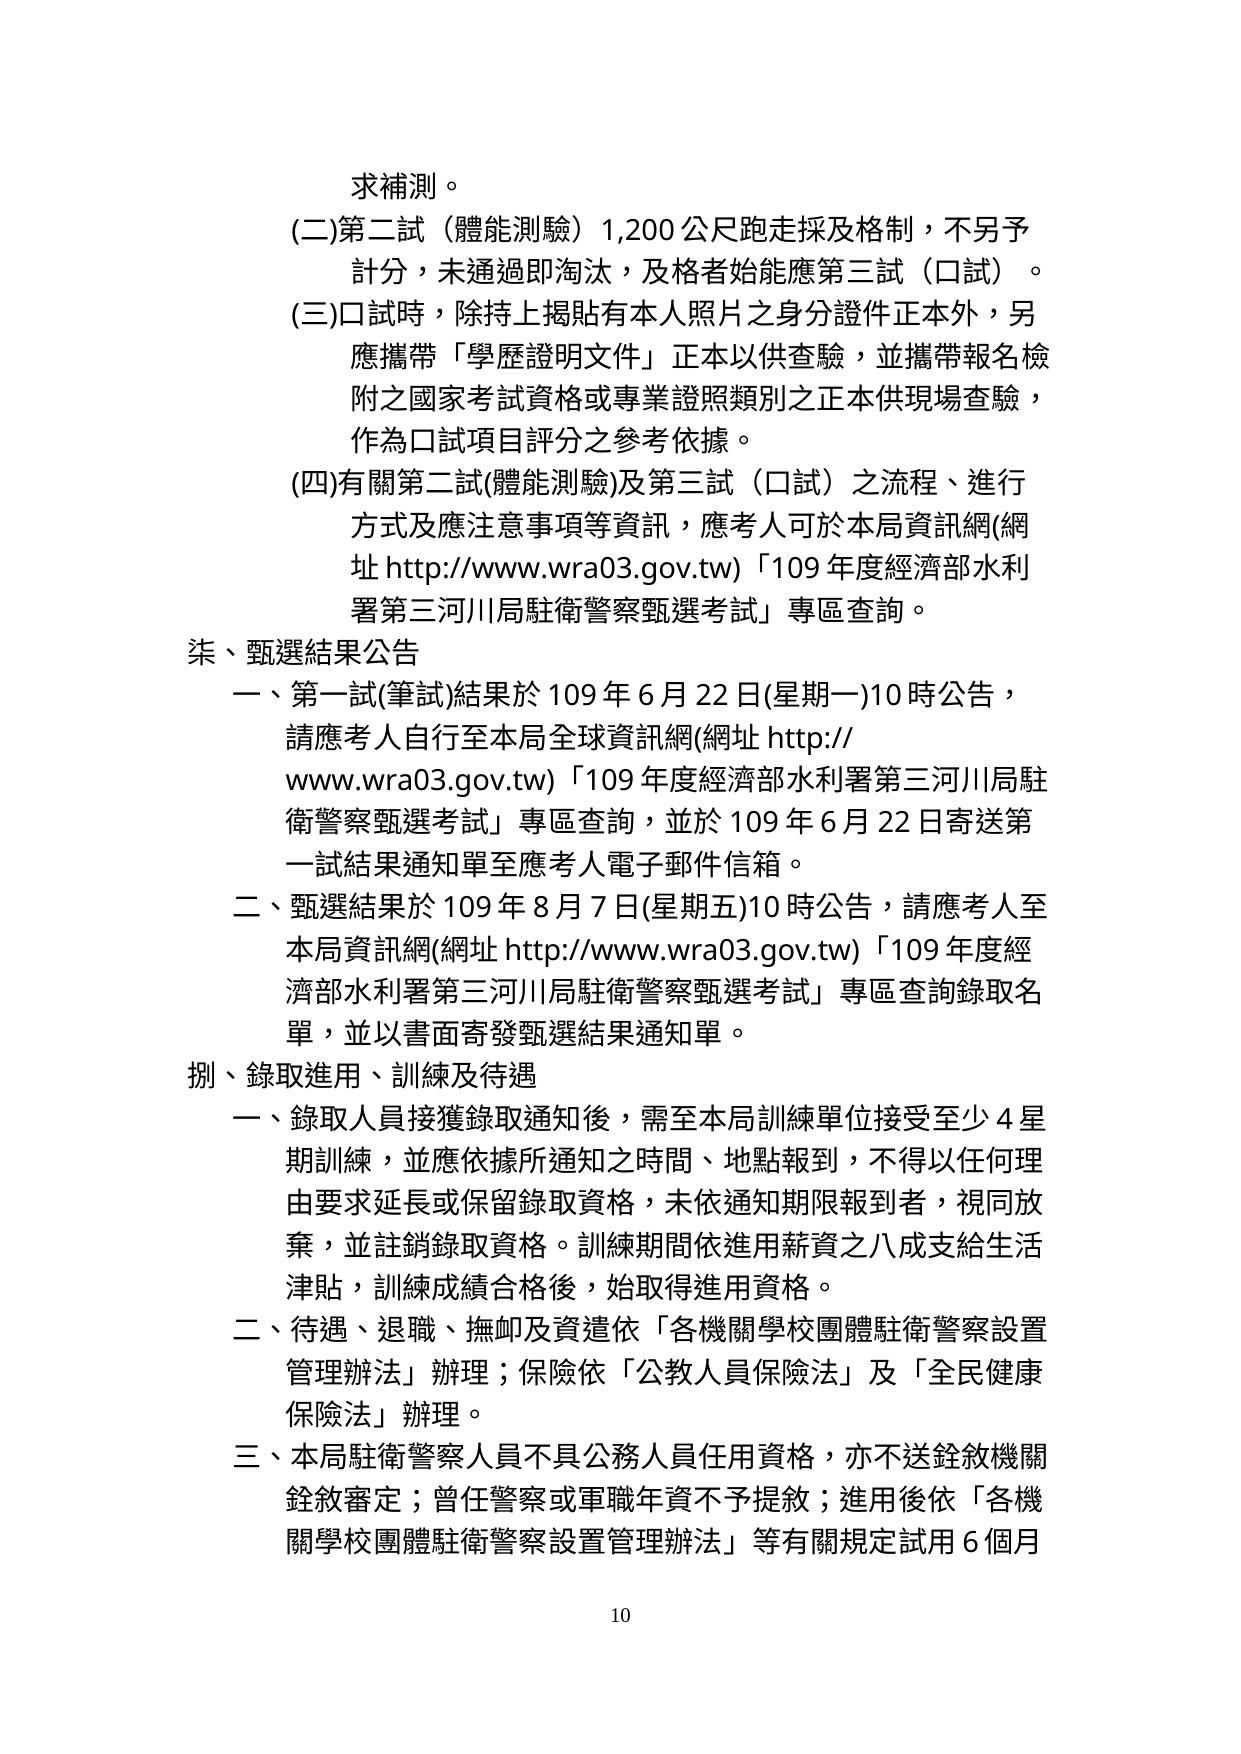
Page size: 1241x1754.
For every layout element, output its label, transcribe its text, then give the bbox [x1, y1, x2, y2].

text 一、錄取人員接獲錄取通知後，需至本局訓練單位接受至少4星期訓練，並應依據所通知之時間、地點報到，不得以任何理由要求延長或保留錄取資格，未依通知期限報到者，視同放棄，並註銷錄取資格。訓練期間依進用薪資之八成支給生活津貼，訓練成績合格後，始取得進用資格。 [232, 1095, 1053, 1307]
text (三)口試時，除持上揭貼有本人照片之身分證件正本外，另應攜帶「學歷證明文件」正本以供查驗，並攜帶報名檢附之國家考試資格或專業證照類別之正本供現場查驗，作為口試項目評分之參考依據。 [291, 291, 1053, 460]
text (四)有關第二試(體能測驗)及第三試（口試）之流程、進行方式及應注意事項等資訊，應考人可於本局資訊網(網址http://www.wra03.gov.tw)「109年度經濟部水利署第三河川局駐衛警察甄選考試」專區查詢。 [291, 460, 1053, 629]
text 捌、錄取進用、訓練及待遇 [187, 1053, 1053, 1095]
text 一、第一試(筆試)結果於109年6月22日(星期一)10時公告，請應考人自行至本局全球資訊網(網址http://www.wra03.gov.tw)「109年度經濟部水利署第三河川局駐衛警察甄選考試」專區查詢，並於109年6月22日寄送第一試結果通知單至應考人電子郵件信箱。 [232, 672, 1053, 884]
text 求補測。 [291, 164, 1053, 206]
text 二、甄選結果於109年8月7日(星期五)10時公告，請應考人至本局資訊網(網址http://www.wra03.gov.tw)「109年度經濟部水利署第三河川局駐衛警察甄選考試」專區查詢錄取名單，並以書面寄發甄選結果通知單。 [232, 884, 1053, 1053]
text 二、待遇、退職、撫卹及資遣依「各機關學校團體駐衛警察設置管理辦法」辦理；保險依「公教人員保險法」及「全民健康保險法」辦理。 [232, 1307, 1053, 1434]
text (二)第二試（體能測驗）1,200公尺跑走採及格制，不另予計分，未通過即淘汰，及格者始能應第三試（口試）。 [291, 206, 1053, 291]
text 柒、甄選結果公告 [187, 629, 1053, 672]
text 三、本局駐衛警察人員不具公務人員任用資格，亦不送銓敘機關銓敘審定；曾任警察或軍職年資不予提敘；進用後依「各機關學校團體駐衛警察設置管理辦法」等有關規定試用6個月 [232, 1434, 1053, 1561]
